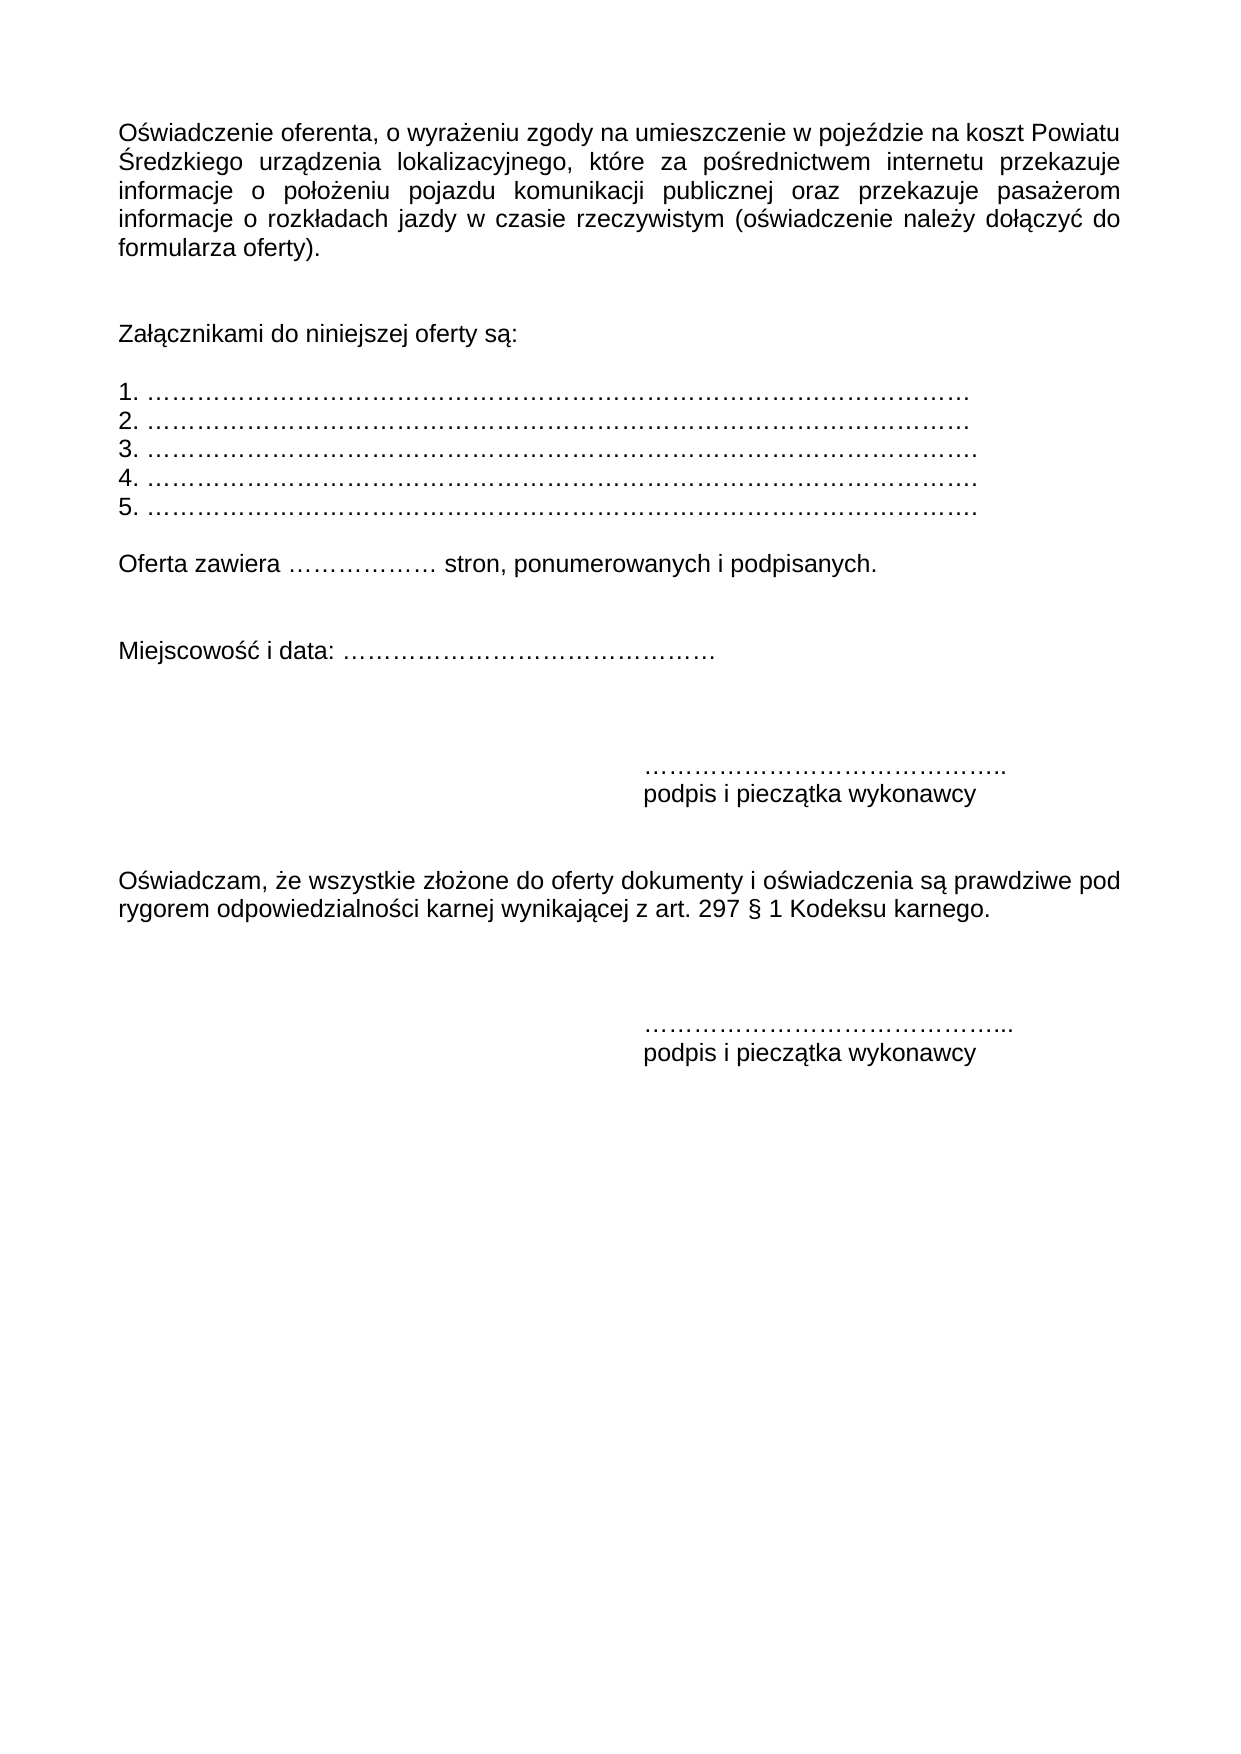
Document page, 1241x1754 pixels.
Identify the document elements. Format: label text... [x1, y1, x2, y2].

text 2. ……………………………………………………………………………………… [118, 406, 1122, 434]
text Oświadczenie oferenta, o wyrażeniu zgody na umieszczenie w pojeździe na koszt Powiatu Średzkiego urządzenia lokalizacyjnego, które za pośrednictwem internetu przekazuje informacje o położeniu pojazdu komunikacji publicznej oraz przekazuje pasażerom informacje o rozkładach jazdy w czasie rzeczywistym (oświadczenie należy dołączyć do formularza oferty). [118, 118, 1122, 262]
text podpis i pieczątka wykonawcy [118, 779, 1122, 808]
text 5. ………………………………………………………………………………………. [118, 492, 1122, 521]
text …………………………………….. [118, 751, 1122, 779]
text podpis i pieczątka wykonawcy [118, 1038, 1122, 1067]
text Oferta zawiera ……………… stron, ponumerowanych i podpisanych. [118, 549, 1122, 578]
text 1. ……………………………………………………………………………………… [118, 377, 1122, 406]
text Miejscowość i data: ……………………………………… [118, 636, 1122, 664]
text Oświadczam, że wszystkie złożone do oferty dokumenty i oświadczenia są prawdziwe pod rygorem odpowiedzialności karnej wynikającej z art. 297 § 1 Kodeksu karnego. [118, 866, 1122, 923]
text Załącznikami do niniejszej oferty są: [118, 319, 1122, 348]
text ……………………………………... [118, 1009, 1122, 1038]
text 4. ………………………………………………………………………………………. [118, 463, 1122, 492]
text 3. ………………………………………………………………………………………. [118, 434, 1122, 463]
